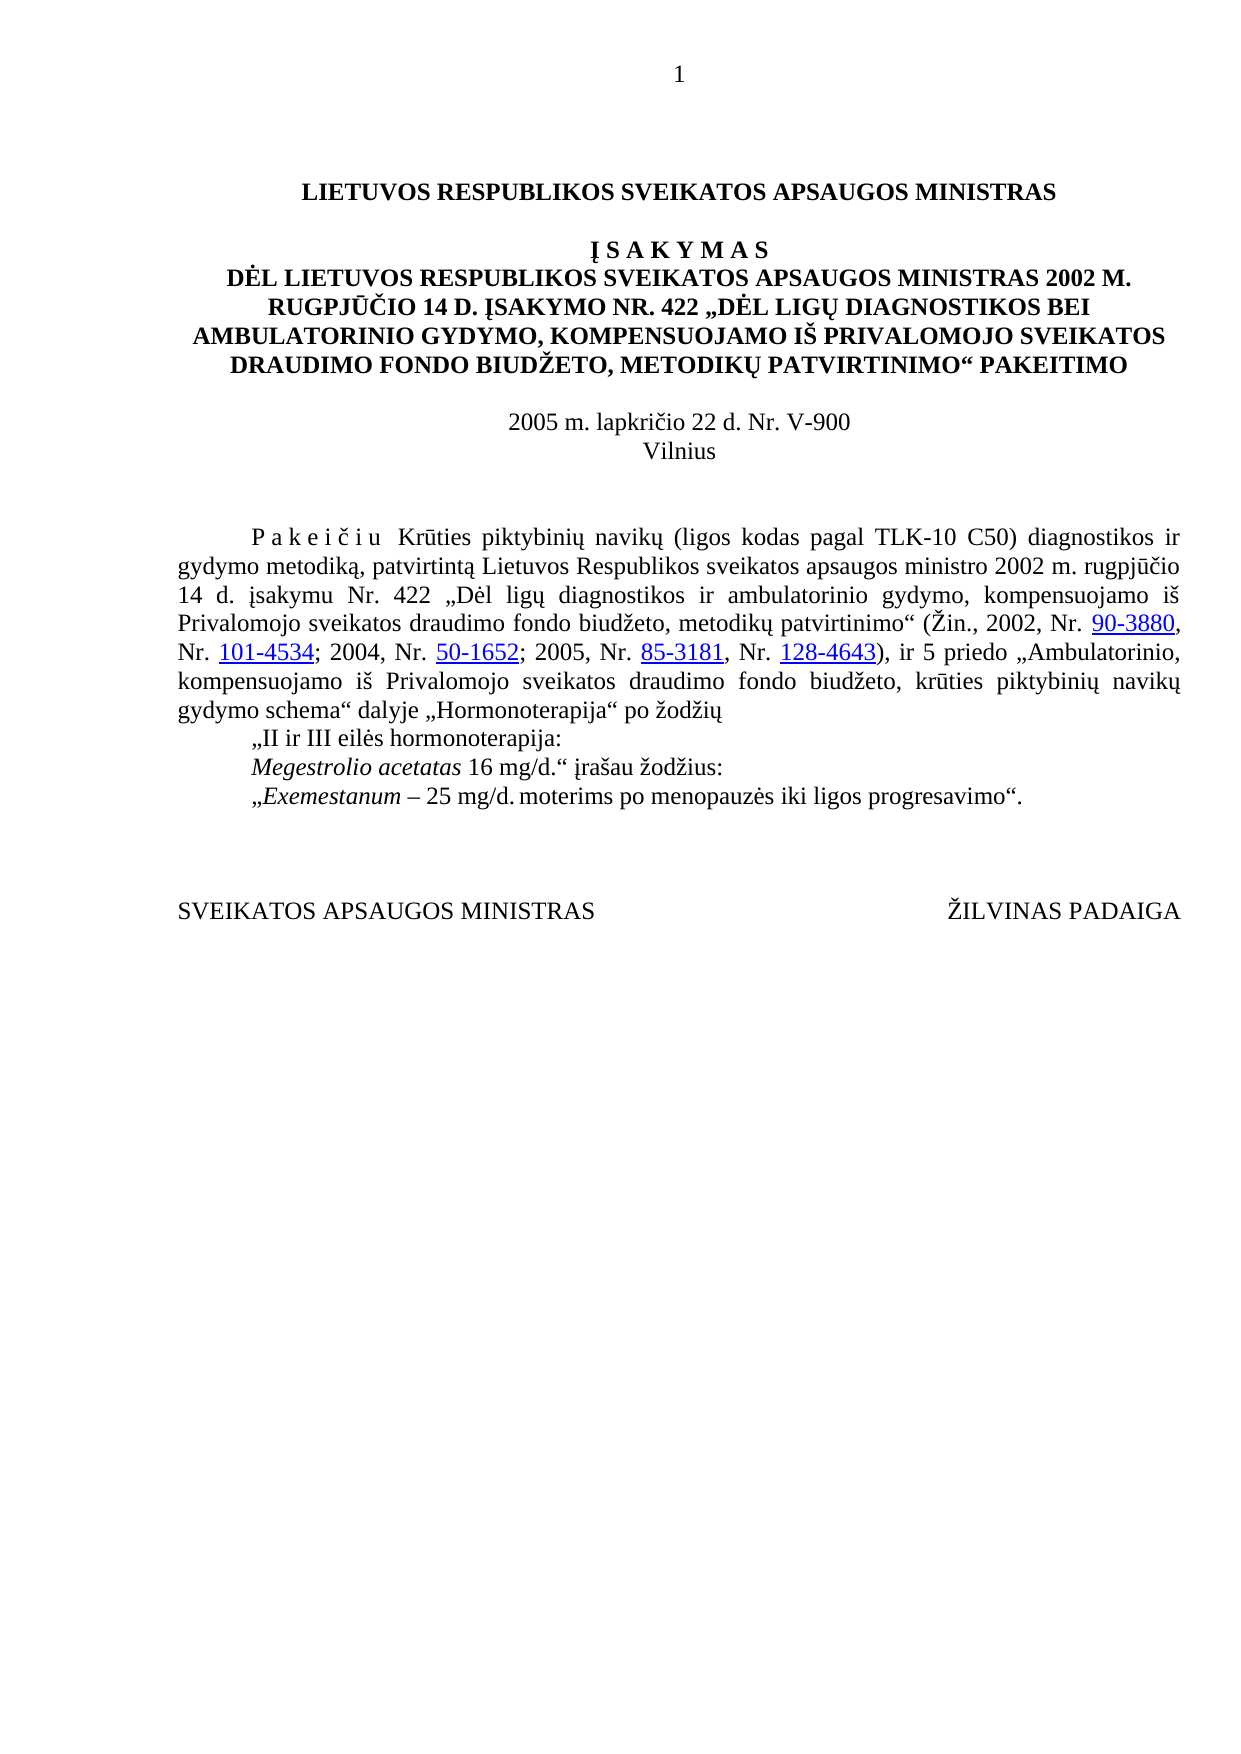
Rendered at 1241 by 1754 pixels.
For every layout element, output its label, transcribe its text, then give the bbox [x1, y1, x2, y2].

text „II ir III eilės hormonoterapija: [177, 723, 1181, 752]
text Megestrolio acetatas 16 mg/d.“ įrašau žodžius: [177, 752, 1181, 781]
text LIETUVOS RESPUBLIKOS SVEIKATOS APSAUGOS MINISTRAS [177, 177, 1181, 206]
text „Exemestanum – 25 mg/d. moterims po menopauzės iki ligos progresavimo“. [177, 781, 1181, 810]
text DĖL LIETUVOS RESPUBLIKOS SVEIKATOS APSAUGOS MINISTRAS 2002 M. RUGPJŪČIO 14 D. ĮSAKYMO NR. 422 „DĖL LIGŲ DIAGNOSTIKOS BEI AMBULATORINIO GYDYMO, KOMPENSUOJAMO IŠ PRIVALOMOJO SVEIKATOS DRAUDIMO FONDO BIUDŽETO, METODIKŲ PATVIRTINIMO“ PAKEITIMO [177, 263, 1181, 378]
text Pakeičiu Krūties piktybinių navikų (ligos kodas pagal TLK-10 C50) diagnostikos ir gydymo metodiką, patvirtintą Lietuvos Respublikos sveikatos apsaugos ministro 2002 m. rugpjūčio 14 d. įsakymu Nr. 422 „Dėl ligų diagnostikos ir ambulatorinio gydymo, kompensuojamo iš Privalomojo sveikatos draudimo fondo biudžeto, metodikų patvirtinimo“ (Žin., 2002, Nr. 90-3880, Nr. 101-4534; 2004, Nr. 50-1652; 2005, Nr. 85-3181, Nr. 128-4643), ir 5 priedo „Ambulatorinio, kompensuojamo iš Privalomojo sveikatos draudimo fondo biudžeto, krūties piktybinių navikų gydymo schema“ dalyje „Hormonoterapija“ po žodžių [177, 522, 1181, 723]
text Vilnius [177, 436, 1181, 465]
text SVEIKATOS APSAUGOS MINISTRAS ŽILVINAS PADAIGA [177, 896, 1181, 925]
text Į S A K Y M A S [177, 235, 1181, 263]
text 2005 m. lapkričio 22 d. Nr. V-900 [177, 407, 1181, 436]
